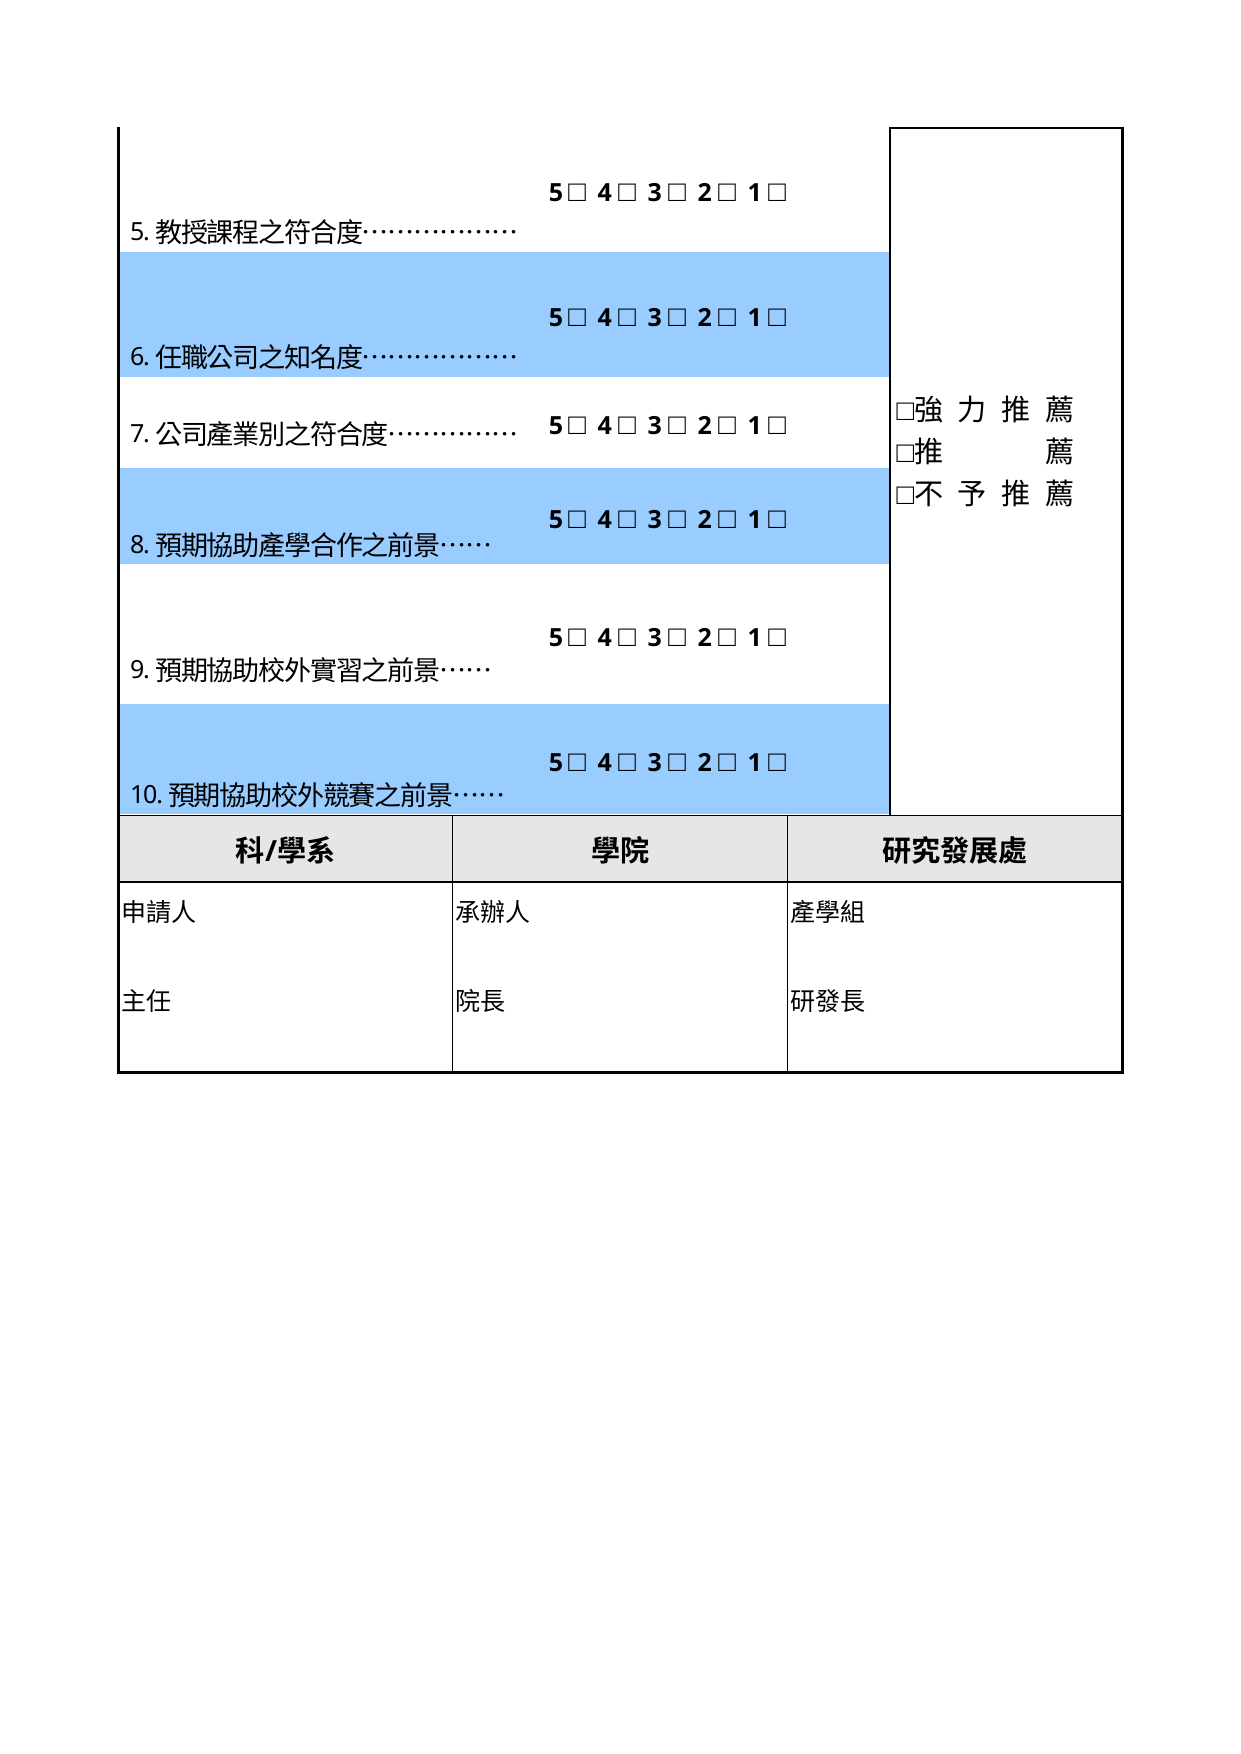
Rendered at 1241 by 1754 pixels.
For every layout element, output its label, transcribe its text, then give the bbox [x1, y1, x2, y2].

table_cell 7. 公司產業別之符合度…………… [120, 377, 533, 468]
table_cell 5 □ 4 □ 3 □ 2 □ 1 □ [533, 252, 889, 377]
table_cell 研究發展處 [788, 816, 1121, 881]
table_cell 5 □ 4 □ 3 □ 2 □ 1 □ [533, 127, 889, 252]
table_cell 承辦人 院長 [453, 883, 787, 1071]
table_cell 5. 教授課程之符合度……………… [120, 127, 533, 252]
table_cell 學院 [453, 816, 787, 881]
table_cell 科/學系 [120, 816, 452, 881]
table_cell 6. 任職公司之知名度……………… [120, 252, 533, 377]
table_cell 產學組 研發長 [788, 883, 1121, 1071]
table_cell 申請人 主任 [120, 883, 452, 1071]
table_cell 5 □ 4 □ 3 □ 2 □ 1 □ [533, 468, 889, 564]
table_cell □強 力 推 薦 □推 薦 □不 予 推 薦 [891, 129, 1121, 814]
table_cell 5 □ 4 □ 3 □ 2 □ 1 □ [533, 565, 889, 704]
table_cell 9. 預期協助校外實習之前景…… [120, 565, 533, 704]
table_cell 10. 預期協助校外競賽之前景…… [120, 704, 533, 814]
table_cell 8. 預期協助產學合作之前景…… [120, 468, 533, 564]
table_cell 5 □ 4 □ 3 □ 2 □ 1 □ [533, 704, 889, 814]
table_cell 5 □ 4 □ 3 □ 2 □ 1 □ [533, 377, 889, 468]
